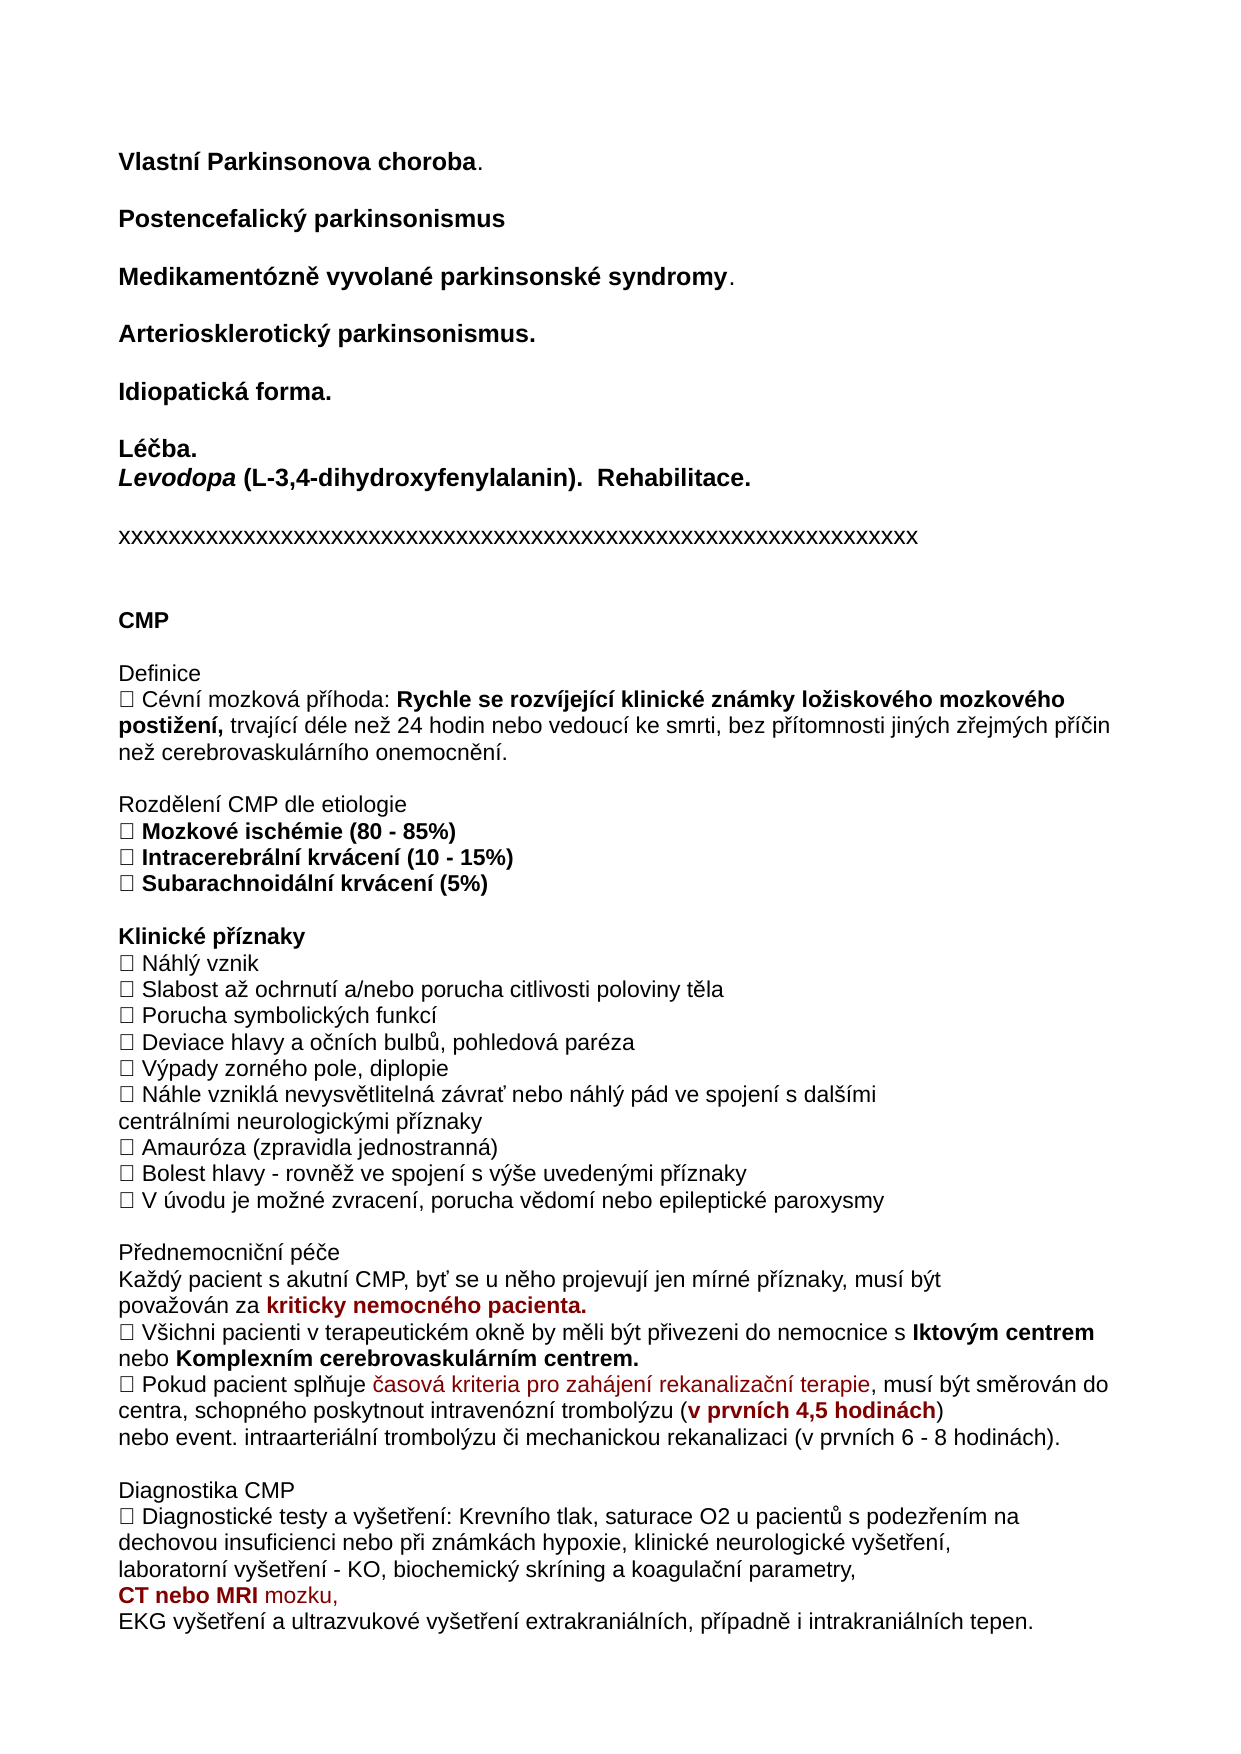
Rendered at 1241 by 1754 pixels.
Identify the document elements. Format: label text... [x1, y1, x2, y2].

text Rozdělení CMP dle etiologie [118, 791, 1122, 818]
text EKG vyšetření a ultrazvukové vyšetření extrakraniálních, případně i intrakraniálních tepen. [118, 1608, 1122, 1635]
text  Náhlý vznik [118, 949, 1122, 976]
text Idiopatická forma. [118, 377, 1122, 406]
text Klinické příznaky [118, 923, 1122, 949]
text Postencefalický parkinsonismus [118, 204, 1122, 233]
text  Mozkové ischémie (80 - 85%) [118, 818, 1122, 844]
text  Porucha symbolických funkcí [118, 1002, 1122, 1028]
text Léčba. [118, 434, 1122, 463]
text xxxxxxxxxxxxxxxxxxxxxxxxxxxxxxxxxxxxxxxxxxxxxxxxxxxxxxxxxxxxxxxx [118, 521, 1122, 549]
text  Subarachnoidální krvácení (5%) [118, 870, 1122, 897]
text  Pokud pacient splňuje časová kriteria pro zahájení rekanalizační terapie, musí být směrován do centra, schopného poskytnout intravenózní trombolýzu (v prvních 4,5 hodinách) [118, 1371, 1122, 1424]
text CMP [118, 607, 1122, 633]
text centrálními neurologickými příznaky [118, 1108, 1122, 1134]
text Každý pacient s akutní CMP, byť se u něho projevují jen mírné příznaky, musí být [118, 1266, 1122, 1292]
text Přednemocniční péče [118, 1239, 1122, 1266]
text Vlastní Parkinsonova choroba. [118, 147, 1122, 176]
text  Všichni pacienti v terapeutickém okně by měli být přivezeni do nemocnice s Iktovým centrem nebo Komplexním cerebrovaskulárním centrem. [118, 1318, 1122, 1371]
text Medikamentózně vyvolané parkinsonské syndromy. [118, 262, 1122, 291]
text Diagnostika CMP [118, 1477, 1122, 1503]
text  Amauróza (zpravidla jednostranná) [118, 1134, 1122, 1160]
text  Intracerebrální krvácení (10 - 15%) [118, 844, 1122, 870]
text považován za kriticky nemocného pacienta. [118, 1292, 1122, 1318]
text  Výpady zorného pole, diplopie [118, 1055, 1122, 1081]
text Levodopa (L-3,4-dihydroxyfenylalanin). Rehabilitace. [118, 463, 1122, 492]
text  V úvodu je možné zvracení, porucha vědomí nebo epileptické paroxysmy [118, 1187, 1122, 1213]
text Arteriosklerotický parkinsonismus. [118, 319, 1122, 348]
text CT nebo MRI mozku, [118, 1582, 1122, 1608]
text  Diagnostické testy a vyšetření: Krevního tlak, saturace O2 u pacientů s podezřením na dechovou insuficienci nebo při známkách hypoxie, klinické neurologické vyšetření, [118, 1503, 1122, 1556]
text Definice [118, 659, 1122, 686]
text  Slabost až ochrnutí a/nebo porucha citlivosti poloviny těla [118, 976, 1122, 1002]
text laboratorní vyšetření - KO, biochemický skríning a koagulační parametry, [118, 1556, 1122, 1582]
text nebo event. intraarteriální trombolýzu či mechanickou rekanalizaci (v prvních 6 - 8 hodinách). [118, 1424, 1122, 1450]
text  Cévní mozková příhoda: Rychle se rozvíjející klinické známky ložiskového mozkového postižení, trvající déle než 24 hodin nebo vedoucí ke smrti, bez přítomnosti jiných zřejmých příčin než cerebrovaskulárního onemocnění. [118, 686, 1122, 765]
text  Bolest hlavy - rovněž ve spojení s výše uvedenými příznaky [118, 1160, 1122, 1187]
text  Náhle vzniklá nevysvětlitelná závrať nebo náhlý pád ve spojení s dalšími [118, 1081, 1122, 1108]
text  Deviace hlavy a očních bulbů, pohledová paréza [118, 1028, 1122, 1055]
